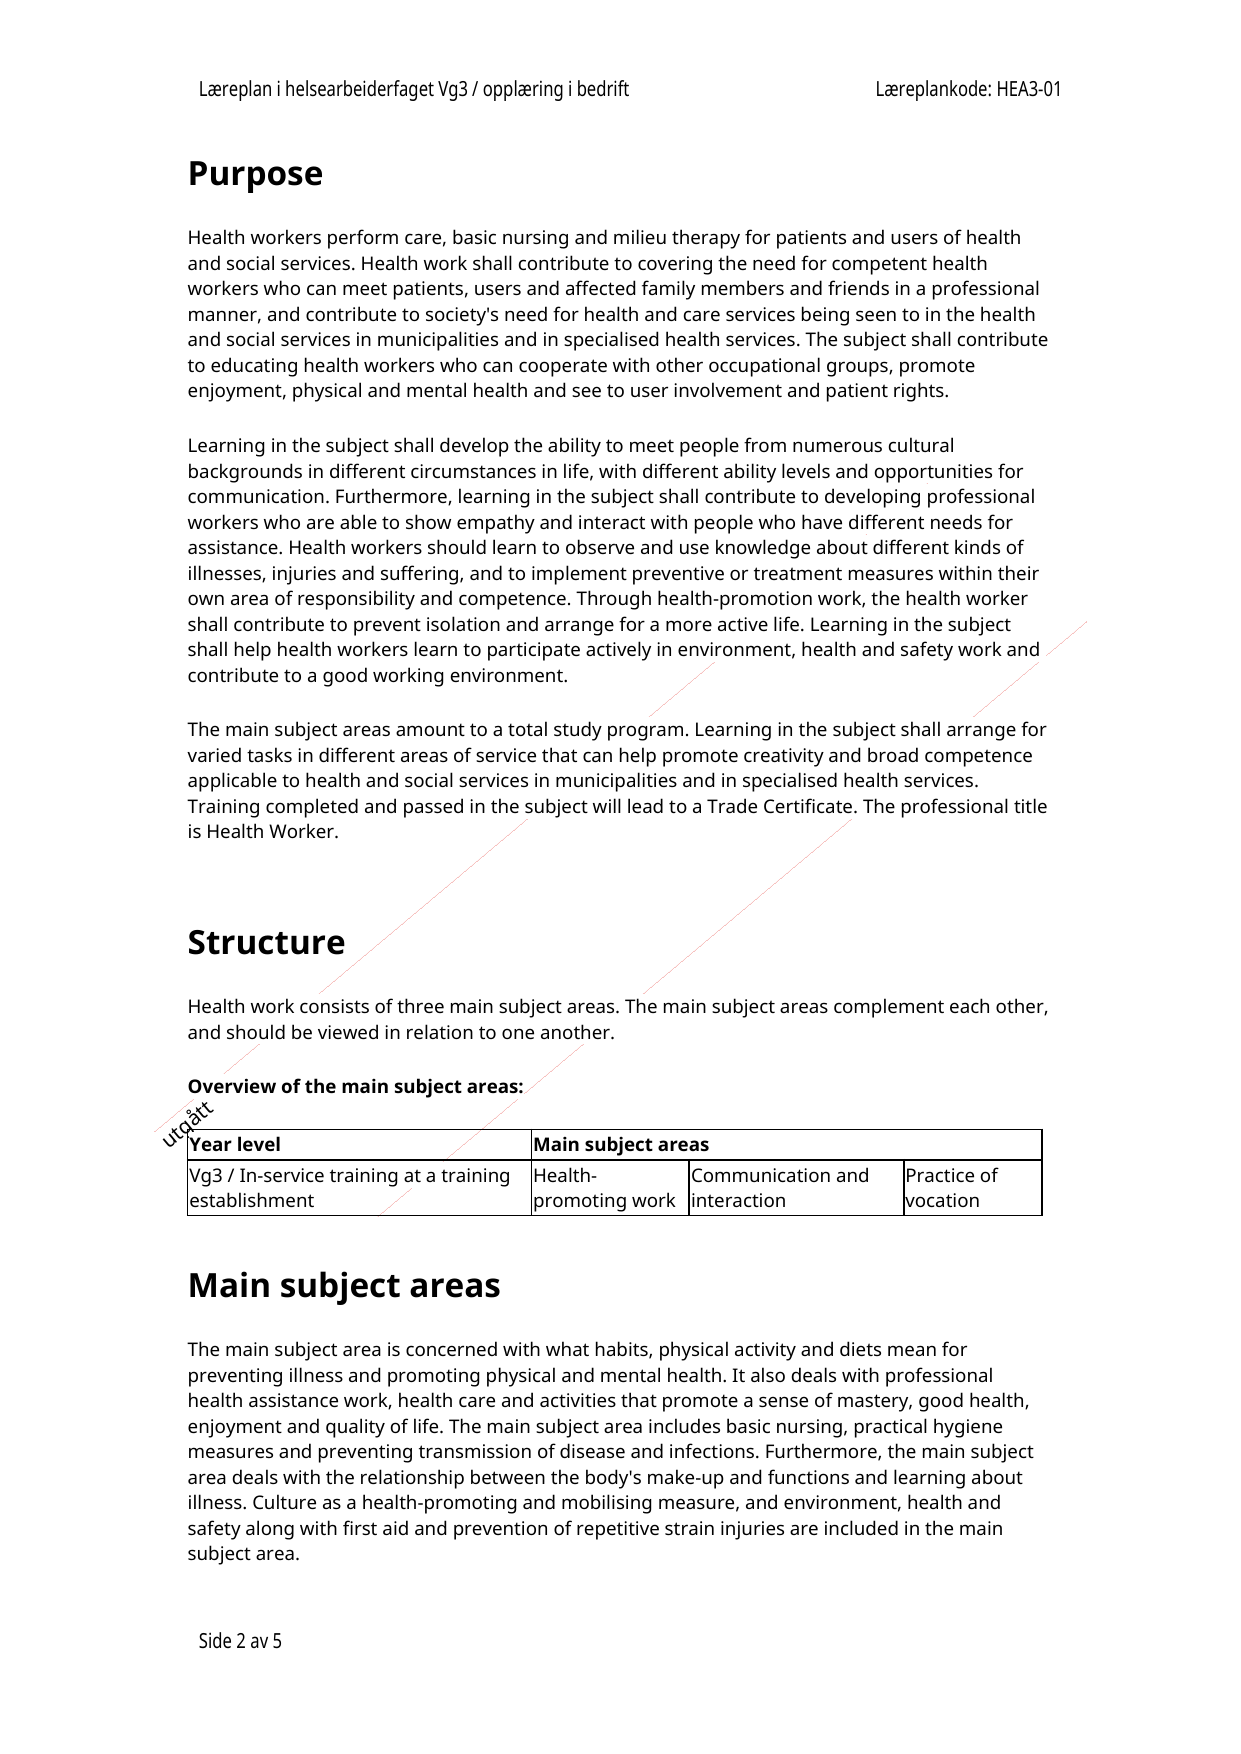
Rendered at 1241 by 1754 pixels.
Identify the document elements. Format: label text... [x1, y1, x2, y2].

subtitle Structure [187, 873, 461, 964]
subtitle Purpose [332, 150, 1053, 195]
subtitle Main subject areas [510, 1217, 1053, 1307]
text Health work consists of three main subject areas. The main subject areas complement each other, and should be viewed in relation to one another. [615, 993, 1053, 1044]
text The main subject areas amount to a total study program. Learning in the subject shall arrange for varied tasks in different areas of service that can help promote creativity and broad competence applicable to health and social services in municipalities and in specialised health services. Training completed and passed in the subject will lead to a Trade Certificate. The professional title is Health Worker. [499, 819, 850, 844]
text Learning in the subject shall develop the ability to meet people from numerous cultural backgrounds in different circumstances in life, with different ability levels and opportunities for communication. Furthermore, learning in the subject shall contribute to developing professional workers who are able to show empathy and interact with people who have different needs for assistance. Health workers should learn to observe and use knowledge about different kinds of illnesses, injuries and suffering, and to implement preventive or treatment measures within their own area of responsibility and competence. Through health-promotion work, the health worker shall contribute to prevent isolation and arrange for a more active life. Learning in the subject shall help health workers learn to participate actively in environment, health and safety work and contribute to a good working environment. [187, 432, 1053, 654]
text Health workers perform care, basic nursing and milieu therapy for patients and users of health and social services. Health work shall contribute to covering the need for competent health workers who can meet patients, users and affected family members and friends in a professional manner, and contribute to society's need for health and care services being seen to in the health and social services in municipalities and in specialised health services. The subject shall contribute to educating health workers who can cooperate with other occupational groups, promote enjoyment, physical and mental health and see to user involvement and patient rights. [187, 224, 1053, 403]
text Overview of the main subject areas: [524, 1074, 1053, 1099]
text The main subject area is concerned with what habits, physical activity and diets mean for preventing illness and promoting physical and mental health. It also deals with professional health assistance work, health care and activities that promote a sense of mastery, good health, enjoyment and quality of life. The main subject area includes basic nursing, practical hygiene measures and preventing transmission of disease and infections. Furthermore, the main subject area deals with the relationship between the body's make-up and functions and learning about illness. Culture as a health-promoting and mobilising measure, and environment, health and safety along with first aid and prevention of repetitive strain injuries are included in the main subject area. [300, 1337, 1053, 1566]
subtitle [356, 873, 785, 964]
text The main subject areas amount to a total study program. Learning in the subject shall arrange for varied tasks in different areas of service that can help promote creativity and broad competence applicable to health and social services in municipalities and in specialised health services. Training completed and passed in the subject will lead to a Trade Certificate. The professional title is Health Worker. [823, 717, 1053, 844]
subtitle [680, 873, 1053, 964]
